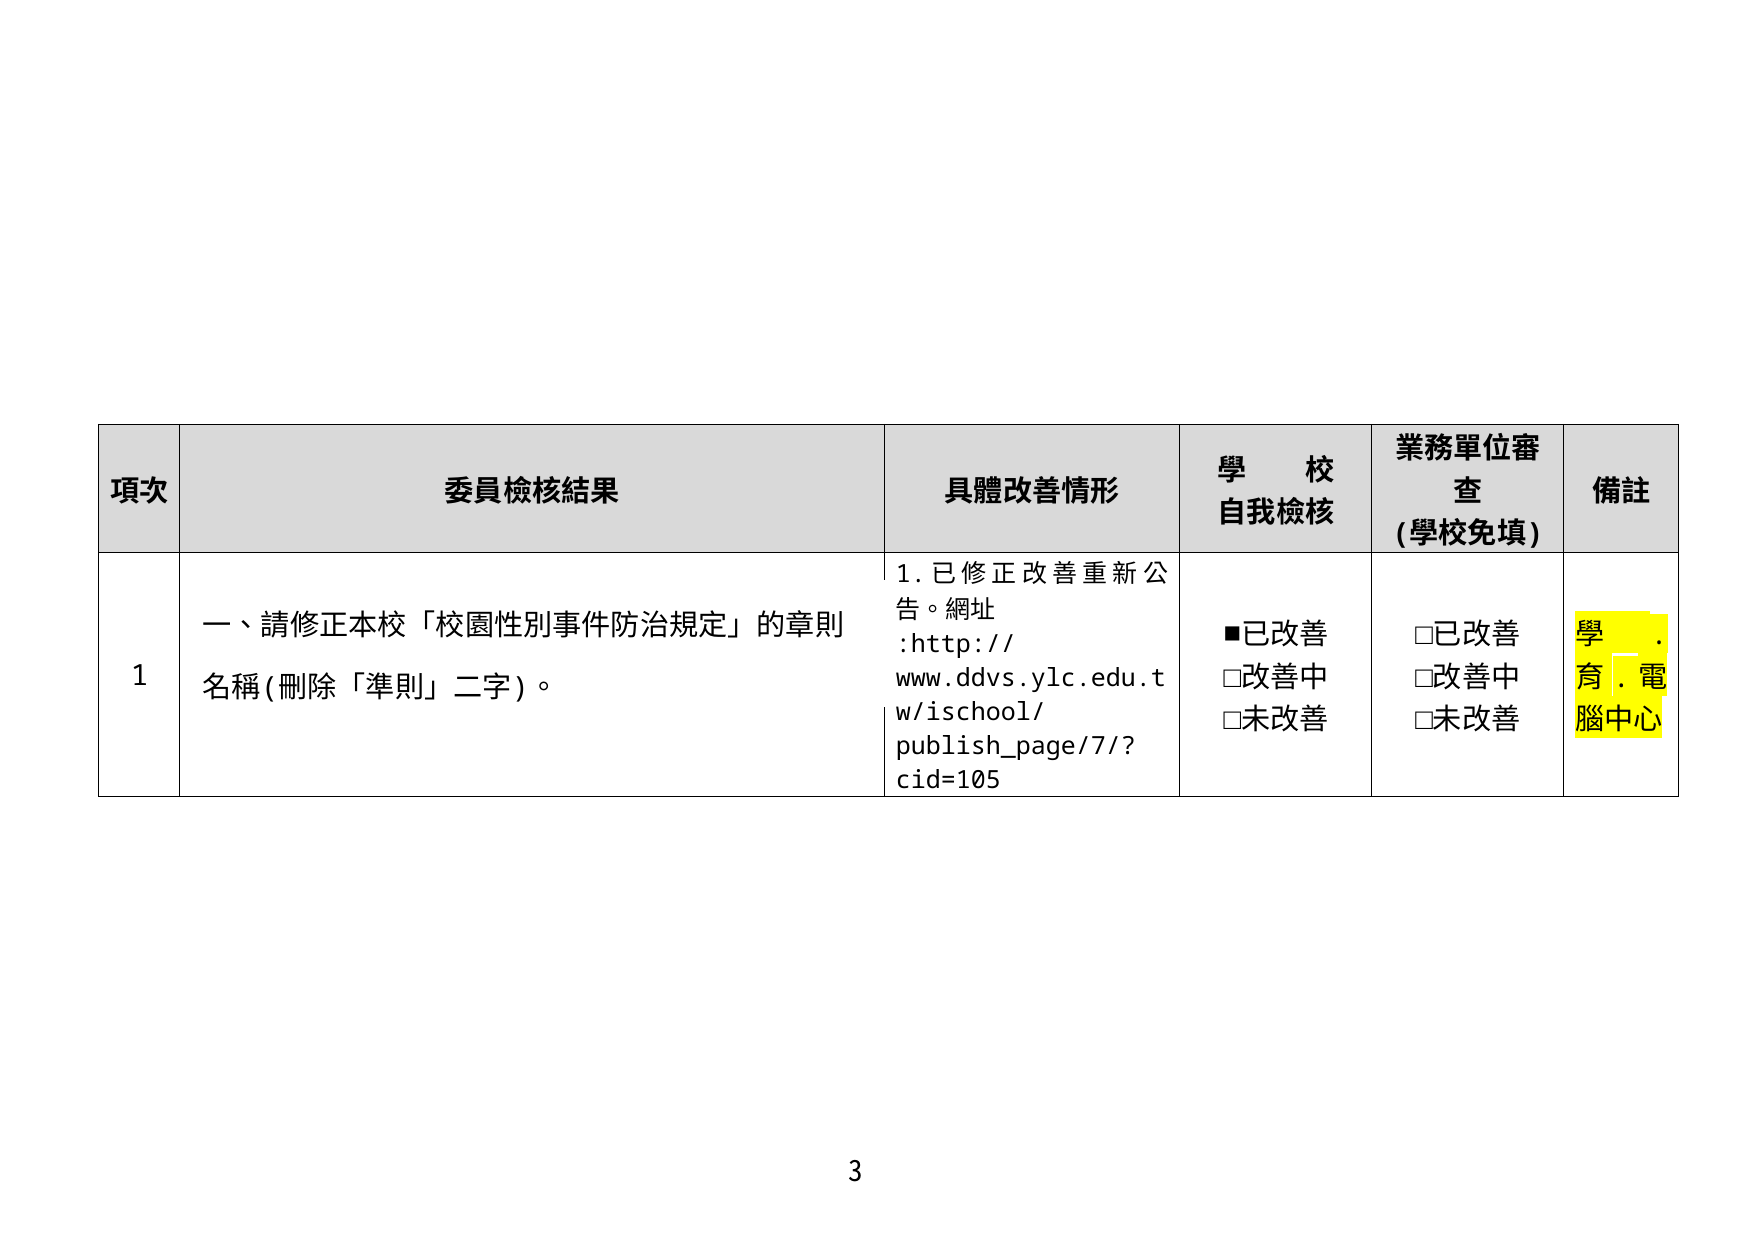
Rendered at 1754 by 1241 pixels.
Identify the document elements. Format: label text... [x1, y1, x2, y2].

table_header 備註 [1564, 425, 1678, 552]
table_header 委員檢核結果 [180, 425, 884, 552]
table_cell [180, 553, 884, 796]
table_header 一、請修正本校「校園性別事件防治規定」的章則 名稱(刪除「準則」二字)。 [192, 581, 884, 706]
table_header 具體改善情形 [885, 425, 1179, 552]
table_header 學 校 自我檢核 [1180, 425, 1371, 552]
table_cell 學.育.電腦中心 [1564, 553, 1678, 796]
table_cell ■已改善 □改善中 □未改善 [1180, 553, 1371, 796]
table_cell 1 [99, 553, 179, 796]
table_header 項次 [99, 425, 179, 552]
table_header 業務單位審查 (學校免填) [1372, 425, 1563, 552]
table_cell □已改善 □改善中 □未改善 [1372, 553, 1563, 796]
table_cell 1.已修正改善重新公告。網址 :http://www.ddvs.ylc.edu.tw/ischool/publish_page/7/?cid=105 [885, 553, 1179, 796]
